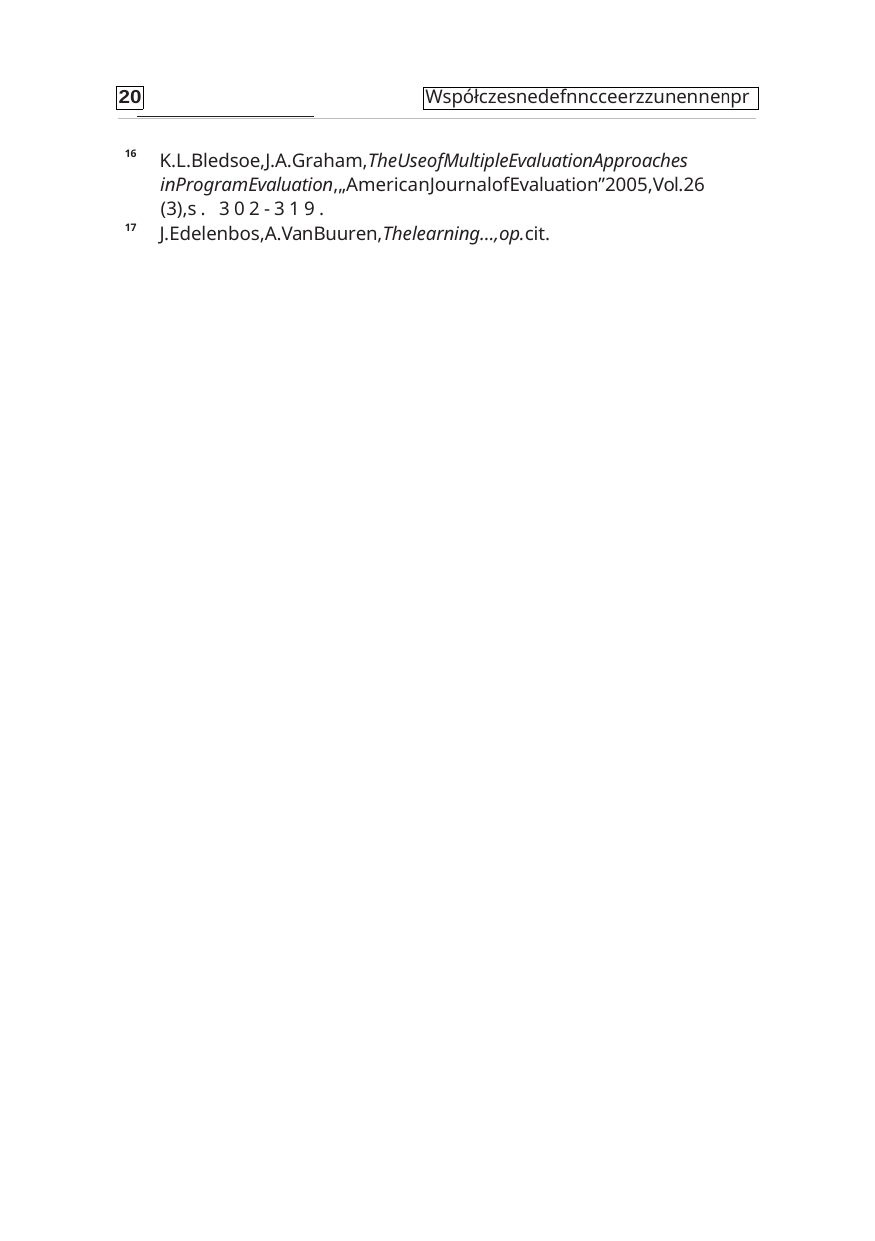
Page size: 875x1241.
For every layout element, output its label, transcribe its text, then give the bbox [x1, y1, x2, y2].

text inProgramEvaluation,„AmericanJournalofEvaluation”2005,Vol.26 (3),s. 302-319. [160, 172, 724, 221]
text 17 J.Edelenbos,A.VanBuuren,Thelearning…,op.cit. [124, 221, 772, 246]
text 16 K.L.Bledsoe,J.A.Graham,TheUseofMultipleEvaluationApproaches [124, 147, 772, 172]
